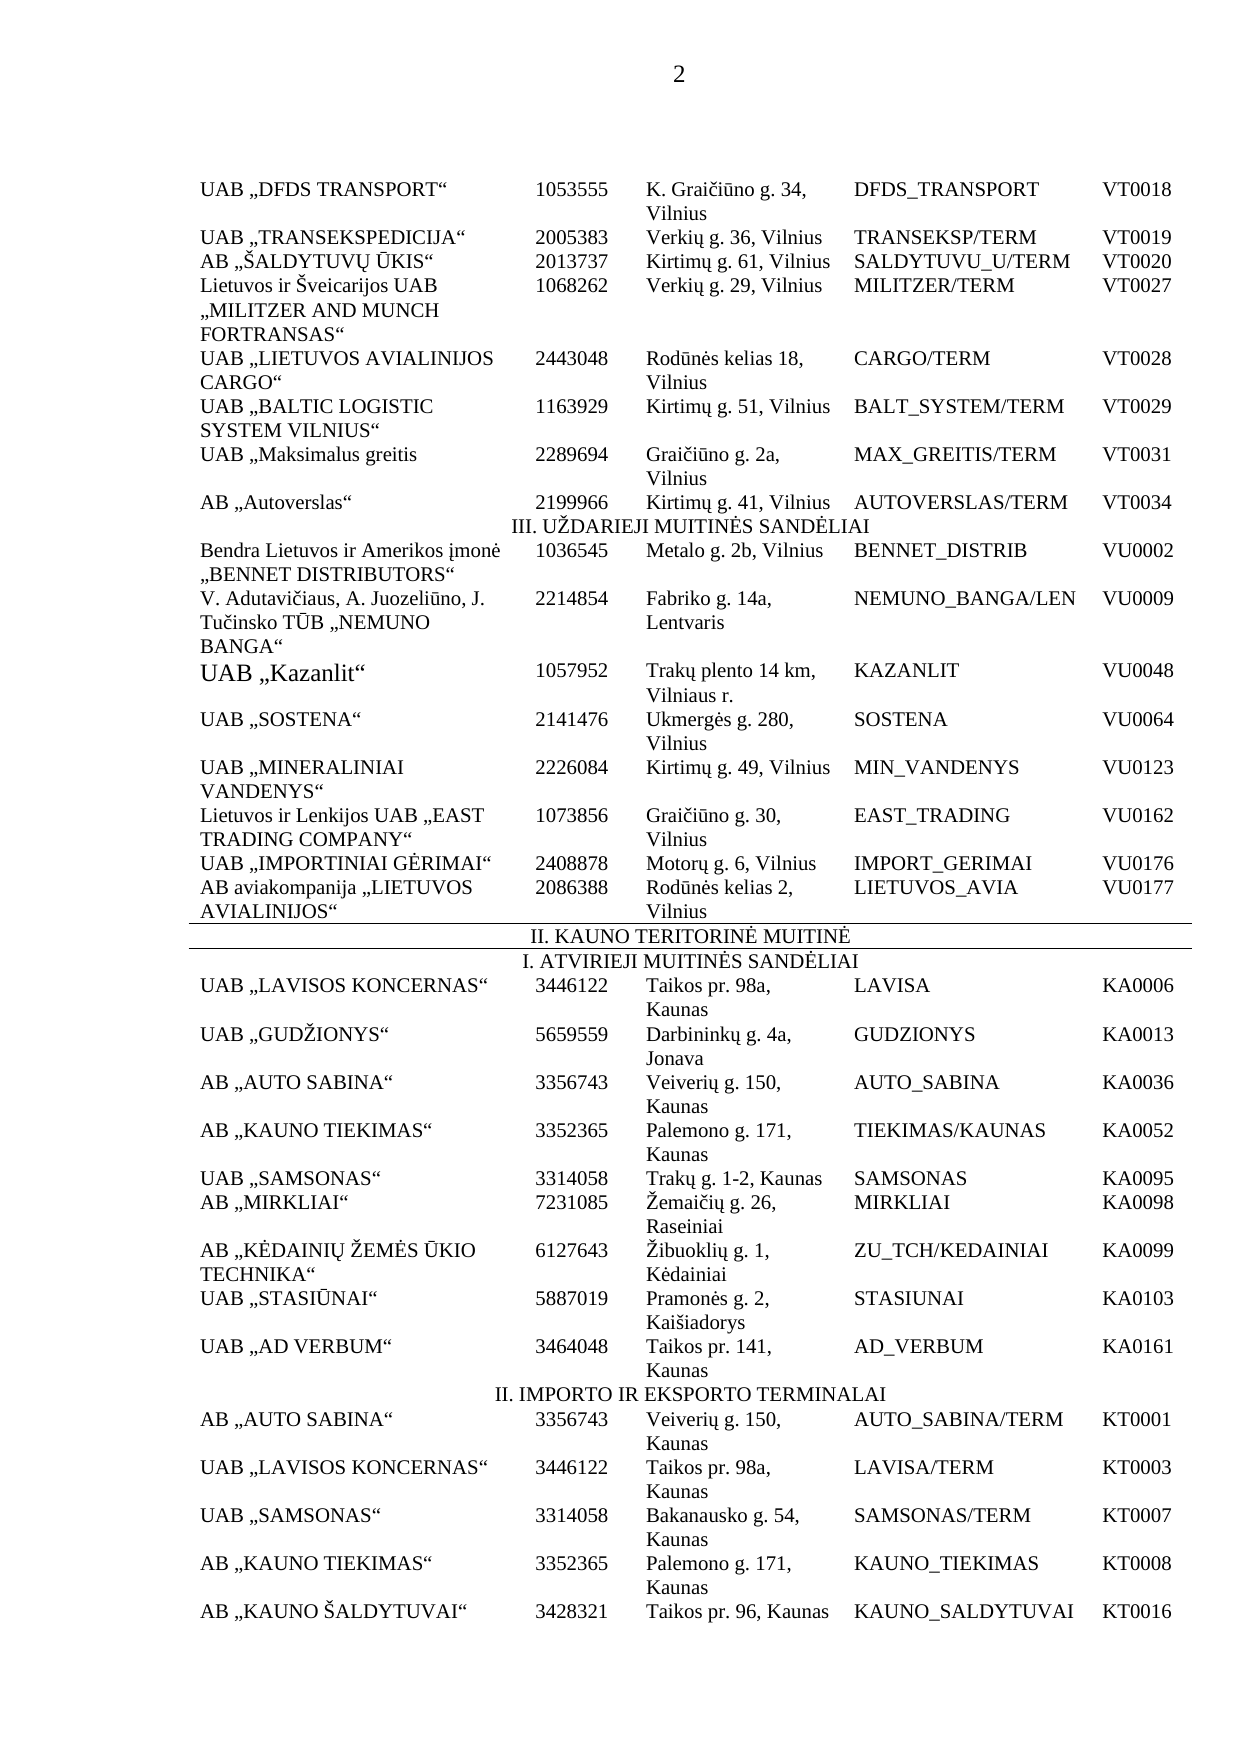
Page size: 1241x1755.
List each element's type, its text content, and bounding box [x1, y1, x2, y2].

table_cell Rodūnės kelias 18, Vilnius [635, 346, 843, 394]
table_cell MILITZER/TERM [843, 274, 1091, 346]
table_cell VU0002 [1091, 538, 1192, 586]
table_cell 1036545 [524, 538, 634, 586]
table_cell VT0019 [1091, 225, 1192, 249]
table_cell MAX_GREITIS/TERM [843, 442, 1091, 490]
table_cell Taikos pr. 96, Kaunas [635, 1599, 843, 1623]
table_cell Veiverių g. 150, Kaunas [635, 1406, 843, 1454]
table_cell UAB „SAMSONAS“ [189, 1503, 524, 1551]
table_cell UAB „SAMSONAS“ [189, 1166, 524, 1190]
table_cell Lietuvos ir Šveicarijos UAB „MILITZER AND MUNCH FORTRANSAS“ [189, 274, 524, 346]
table_cell LAVISA/TERM [843, 1455, 1091, 1503]
table_cell Verkių g. 29, Vilnius [635, 274, 843, 346]
table_cell AB „MIRKLIAI“ [189, 1190, 524, 1238]
table_cell IMPORT_GERIMAI [843, 851, 1091, 875]
table_cell UAB „LIETUVOS AVIALINIJOS CARGO“ [189, 346, 524, 394]
table_cell KAZANLIT [843, 659, 1091, 707]
table_cell 1073856 [524, 803, 634, 851]
table_cell AUTOVERSLAS/TERM [843, 490, 1091, 514]
table_cell KT0001 [1091, 1406, 1192, 1454]
table_cell Verkių g. 36, Vilnius [635, 225, 843, 249]
table_cell 3314058 [524, 1166, 634, 1190]
table_cell Trakų plento 14 km, Vilniaus r. [635, 659, 843, 707]
table_cell TRANSEKSP/TERM [843, 225, 1091, 249]
table_cell ZU_TCH/KEDAINIAI [843, 1238, 1091, 1286]
table_cell KA0098 [1091, 1190, 1192, 1238]
table_cell 5887019 [524, 1286, 634, 1334]
table_cell LAVISA [843, 973, 1091, 1021]
table_cell VU0177 [1091, 875, 1192, 923]
table_cell Motorų g. 6, Vilnius [635, 851, 843, 875]
table_cell VU0064 [1091, 707, 1192, 755]
table_cell AB „KAUNO TIEKIMAS“ [189, 1118, 524, 1166]
table_cell AB „KAUNO ŠALDYTUVAI“ [189, 1599, 524, 1623]
table_cell AD_VERBUM [843, 1334, 1091, 1382]
table_cell VU0009 [1091, 586, 1192, 658]
table_cell 3428321 [524, 1599, 634, 1623]
table_cell Ukmergės g. 280, Vilnius [635, 707, 843, 755]
table_cell 1053555 [524, 177, 634, 225]
table_cell KT0003 [1091, 1455, 1192, 1503]
table_cell 2214854 [524, 586, 634, 658]
table_cell V. Adutavičiaus, A. Juozeliūno, J. Tučinsko TŪB „NEMUNO BANGA“ [189, 586, 524, 658]
table_cell AB „KĖDAINIŲ ŽEMĖS ŪKIO TECHNIKA“ [189, 1238, 524, 1286]
table_cell Lietuvos ir Lenkijos UAB „EAST TRADING COMPANY“ [189, 803, 524, 851]
table_cell Kirtimų g. 41, Vilnius [635, 490, 843, 514]
table_cell MIRKLIAI [843, 1190, 1091, 1238]
table_cell UAB „TRANSEKSPEDICIJA“ [189, 225, 524, 249]
table_cell 3446122 [524, 1455, 634, 1503]
table_cell LIETUVOS_AVIA [843, 875, 1091, 923]
table_cell GUDZIONYS [843, 1021, 1091, 1069]
table_cell Palemono g. 171, Kaunas [635, 1118, 843, 1166]
table_cell UAB „AD VERBUM“ [189, 1334, 524, 1382]
table_cell Graičiūno g. 30, Vilnius [635, 803, 843, 851]
table_cell KA0006 [1091, 973, 1192, 1021]
table_cell 3352365 [524, 1551, 634, 1599]
table_cell 2013737 [524, 249, 634, 273]
table_cell AB „AUTO SABINA“ [189, 1406, 524, 1454]
table_cell UAB „MINERALINIAI VANDENYS“ [189, 755, 524, 803]
table_cell Taikos pr. 141, Kaunas [635, 1334, 843, 1382]
table_cell NEMUNO_BANGA/LEN [843, 586, 1091, 658]
table_cell KT0007 [1091, 1503, 1192, 1551]
table_cell AUTO_SABINA/TERM [843, 1406, 1091, 1454]
table_cell 3356743 [524, 1070, 634, 1118]
table_cell MIN_VANDENYS [843, 755, 1091, 803]
table_cell 5659559 [524, 1021, 634, 1069]
table_cell AB „Autoverslas“ [189, 490, 524, 514]
table_cell Fabriko g. 14a, Lentvaris [635, 586, 843, 658]
table_cell Taikos pr. 98a, Kaunas [635, 973, 843, 1021]
table_cell UAB „BALTIC LOGISTIC SYSTEM VILNIUS“ [189, 394, 524, 442]
table_cell UAB „LAVISOS KONCERNAS“ [189, 973, 524, 1021]
table_cell Žemaičių g. 26, Raseiniai [635, 1190, 843, 1238]
table_cell BALT_SYSTEM/TERM [843, 394, 1091, 442]
table_cell II. IMPORTO IR EKSPORTO TERMINALAI [189, 1383, 1192, 1406]
table_cell Kirtimų g. 51, Vilnius [635, 394, 843, 442]
table_cell VT0028 [1091, 346, 1192, 394]
table_cell Kirtimų g. 61, Vilnius [635, 249, 843, 273]
table_cell Metalo g. 2b, Vilnius [635, 538, 843, 586]
table_cell UAB „GUDŽIONYS“ [189, 1021, 524, 1069]
table_cell I. ATVIRIEJI MUITINĖS SANDĖLIAI [189, 949, 1192, 973]
table_cell Kirtimų g. 49, Vilnius [635, 755, 843, 803]
table_cell BENNET_DISTRIB [843, 538, 1091, 586]
table_cell AUTO_SABINA [843, 1070, 1091, 1118]
table_cell KA0052 [1091, 1118, 1192, 1166]
table_cell Trakų g. 1-2, Kaunas [635, 1166, 843, 1190]
table_cell SAMSONAS [843, 1166, 1091, 1190]
table_cell 7231085 [524, 1190, 634, 1238]
table_cell AB „KAUNO TIEKIMAS“ [189, 1551, 524, 1599]
table_cell KA0036 [1091, 1070, 1192, 1118]
table_cell KAUNO_SALDYTUVAI [843, 1599, 1091, 1623]
table_cell Rodūnės kelias 2, Vilnius [635, 875, 843, 923]
table_cell Darbininkų g. 4a, Jonava [635, 1021, 843, 1069]
table_cell UAB „Kazanlit“ [189, 659, 524, 707]
table_cell 2443048 [524, 346, 634, 394]
table_cell Veiverių g. 150, Kaunas [635, 1070, 843, 1118]
table_cell 3464048 [524, 1334, 634, 1382]
table_cell KA0013 [1091, 1021, 1192, 1069]
table_cell SAMSONAS/TERM [843, 1503, 1091, 1551]
table_cell Bendra Lietuvos ir Amerikos įmonė „BENNET DISTRIBUTORS“ [189, 538, 524, 586]
table_cell VT0031 [1091, 442, 1192, 490]
table_cell VT0027 [1091, 274, 1192, 346]
table_cell CARGO/TERM [843, 346, 1091, 394]
table_cell UAB „IMPORTINIAI GĖRIMAI“ [189, 851, 524, 875]
table_cell TIEKIMAS/KAUNAS [843, 1118, 1091, 1166]
table_cell VU0048 [1091, 659, 1192, 707]
table_cell 2226084 [524, 755, 634, 803]
table_cell Žibuoklių g. 1, Kėdainiai [635, 1238, 843, 1286]
table_cell DFDS_TRANSPORT [843, 177, 1091, 225]
table_cell AB „AUTO SABINA“ [189, 1070, 524, 1118]
table_cell II. KAUNO TERITORINĖ MUITINĖ [189, 924, 1192, 948]
table_cell 2408878 [524, 851, 634, 875]
table_cell EAST_TRADING [843, 803, 1091, 851]
table_cell Palemono g. 171, Kaunas [635, 1551, 843, 1599]
table_cell KT0008 [1091, 1551, 1192, 1599]
table_cell KA0103 [1091, 1286, 1192, 1334]
table_cell UAB „Maksimalus greitis [189, 442, 524, 490]
table_cell 2141476 [524, 707, 634, 755]
table_cell K. Graičiūno g. 34, Vilnius [635, 177, 843, 225]
table_cell KT0016 [1091, 1599, 1192, 1623]
table_cell 2199966 [524, 490, 634, 514]
table_cell 2289694 [524, 442, 634, 490]
table_cell UAB „DFDS TRANSPORT“ [189, 177, 524, 225]
table_cell STASIUNAI [843, 1286, 1091, 1334]
table_cell VT0020 [1091, 249, 1192, 273]
table_cell KAUNO_TIEKIMAS [843, 1551, 1091, 1599]
table_cell KA0099 [1091, 1238, 1192, 1286]
table_cell VU0162 [1091, 803, 1192, 851]
table_cell VT0034 [1091, 490, 1192, 514]
table_cell UAB „SOSTENA“ [189, 707, 524, 755]
table_cell AB aviakompanija „LIETUVOS AVIALINIJOS“ [189, 875, 524, 923]
table_cell 1057952 [524, 659, 634, 707]
table_cell VU0123 [1091, 755, 1192, 803]
table_cell UAB „LAVISOS KONCERNAS“ [189, 1455, 524, 1503]
table_cell SALDYTUVU_U/TERM [843, 249, 1091, 273]
table_cell Taikos pr. 98a, Kaunas [635, 1455, 843, 1503]
table_cell 3314058 [524, 1503, 634, 1551]
table_cell KA0095 [1091, 1166, 1192, 1190]
table_cell Graičiūno g. 2a, Vilnius [635, 442, 843, 490]
table_cell VU0176 [1091, 851, 1192, 875]
table_cell 3352365 [524, 1118, 634, 1166]
table_cell KA0161 [1091, 1334, 1192, 1382]
table_cell 3356743 [524, 1406, 634, 1454]
table_cell AB „ŠALDYTUVŲ ŪKIS“ [189, 249, 524, 273]
table_cell VT0018 [1091, 177, 1192, 225]
table_cell 6127643 [524, 1238, 634, 1286]
table_cell Pramonės g. 2, Kaišiadorys [635, 1286, 843, 1334]
table_cell 2005383 [524, 225, 634, 249]
table_cell Bakanausko g. 54, Kaunas [635, 1503, 843, 1551]
table_cell III. UŽDARIEJI MUITINĖS SANDĖLIAI [189, 514, 1192, 538]
table_cell UAB „STASIŪNAI“ [189, 1286, 524, 1334]
table_cell 1068262 [524, 274, 634, 346]
table_cell 1163929 [524, 394, 634, 442]
table_cell SOSTENA [843, 707, 1091, 755]
table_cell 2086388 [524, 875, 634, 923]
table_cell VT0029 [1091, 394, 1192, 442]
table_cell 3446122 [524, 973, 634, 1021]
